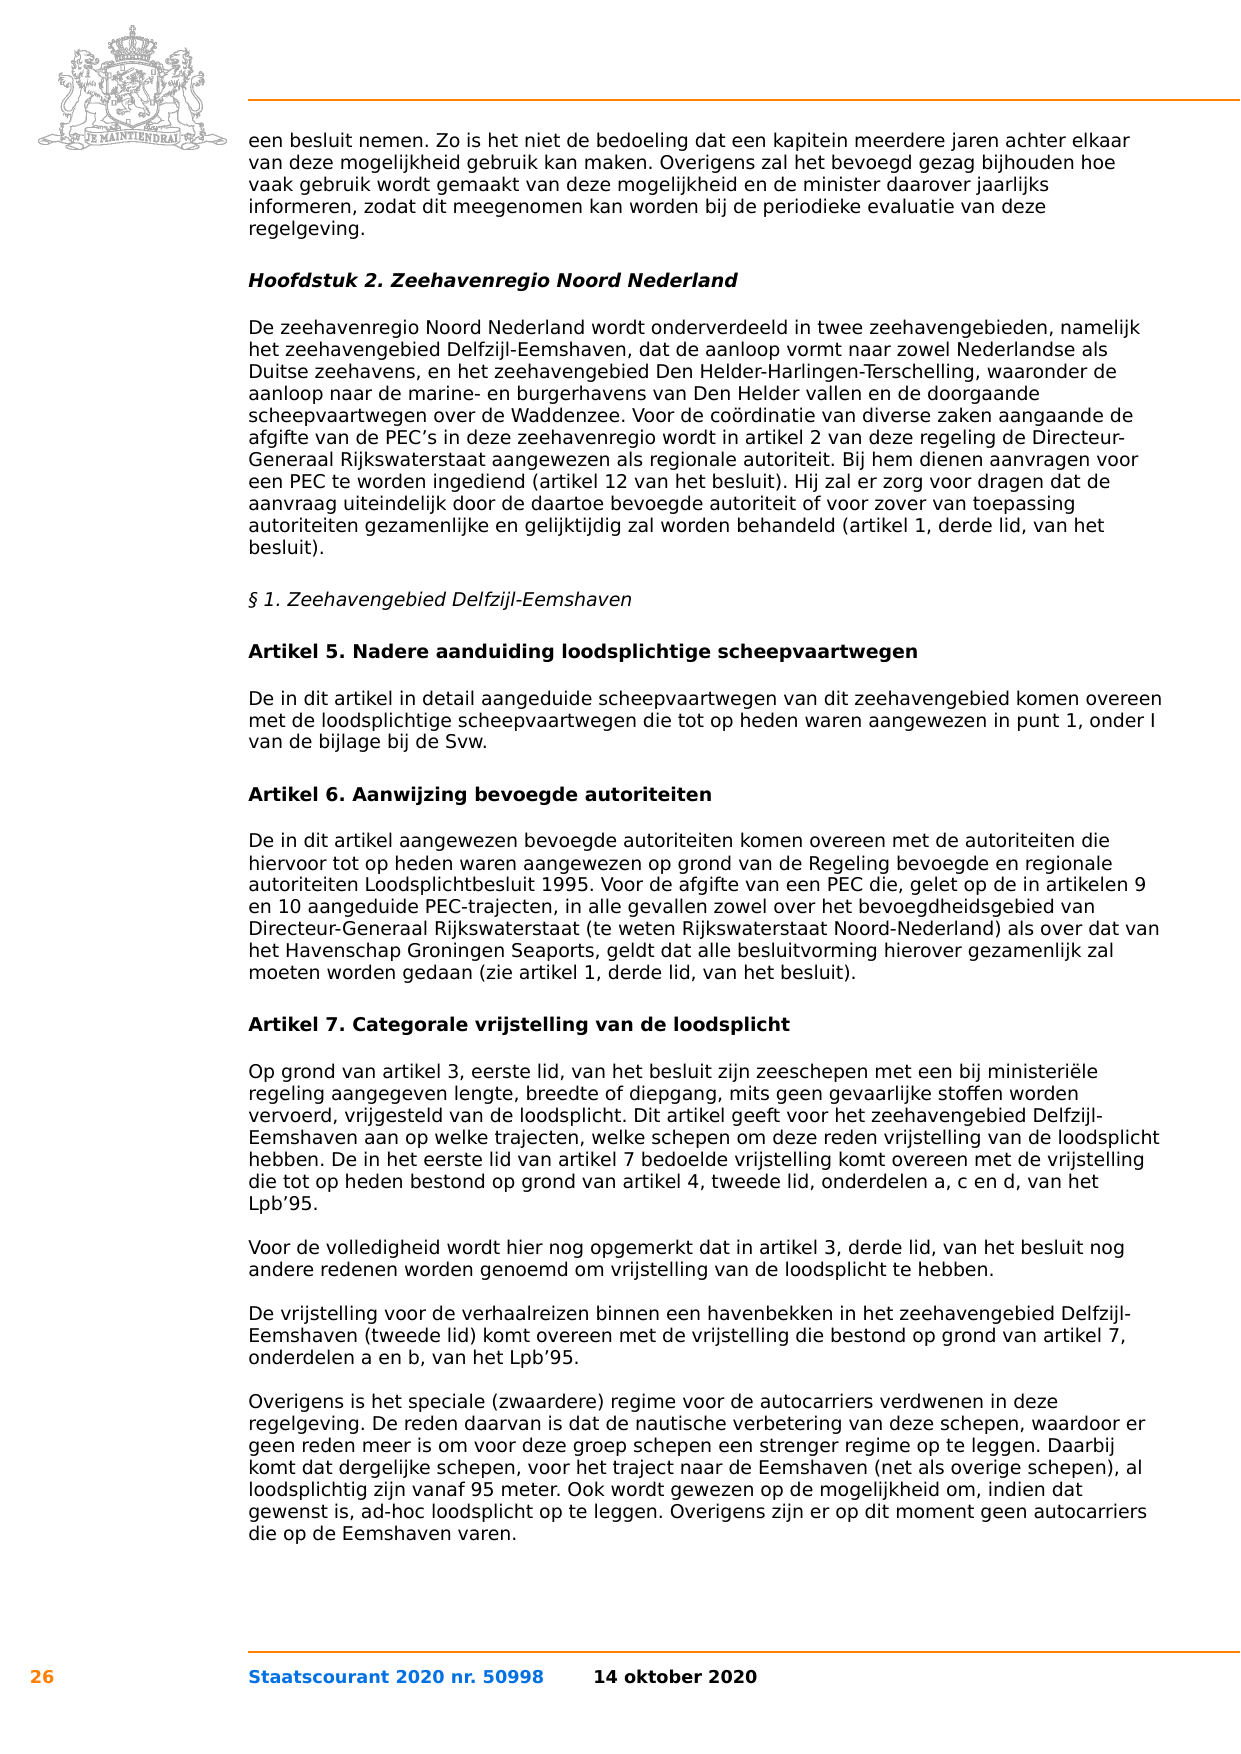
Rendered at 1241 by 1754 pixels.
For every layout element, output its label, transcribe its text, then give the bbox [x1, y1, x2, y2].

subtitle Artikel 7. Categorale vrijstelling van de loodsplicht [248, 1014, 1163, 1036]
text Overigens is het speciale (zwaardere) regime voor de autocarriers verdwenen in deze regelgeving. De reden daarvan is dat de nautische verbetering van deze schepen, waardoor er geen reden meer is om voor deze groep schepen een strenger regime op te leggen. Daarbij komt dat dergelijke schepen, voor het traject naar de Eemshaven (net als overige schepen), al loodsplichtig zijn vanaf 95 meter. Ook wordt gewezen op de mogelijkheid om, indien dat gewenst is, ad-hoc loodsplicht op te leggen. Overigens zijn er op dit moment geen autocarriers die op de Eemshaven varen. [248, 1391, 1163, 1544]
subtitle Artikel 6. Aanwijzing bevoegde autoriteiten [248, 783, 1163, 805]
text een besluit nemen. Zo is het niet de bedoeling dat een kapitein meerdere jaren achter elkaar van deze mogelijkheid gebruik kan maken. Overigens zal het bevoegd gezag bijhouden hoe vaak gebruik wordt gemaakt van deze mogelijkheid en de minister daarover jaarlijks informeren, zodat dit meegenomen kan worden bij de periodieke evaluatie van deze regelgeving. [248, 130, 1163, 240]
subtitle Hoofdstuk 2. Zeehavenregio Noord Nederland [248, 270, 1163, 292]
text De vrijstelling voor de verhaalreizen binnen een havenbekken in het zeehavengebied Delfzijl-Eemshaven (tweede lid) komt overeen met de vrijstelling die bestond op grond van artikel 7, onderdelen a en b, van het Lpb’95. [248, 1303, 1163, 1369]
subtitle § 1. Zeehavengebied Delfzijl-Eemshaven [248, 588, 1163, 611]
text De zeehavenregio Noord Nederland wordt onderverdeeld in twee zeehavengebieden, namelijk het zeehavengebied Delfzijl-Eemshaven, dat de aanloop vormt naar zowel Nederlandse als Duitse zeehavens, en het zeehavengebied Den Helder-Harlingen-Terschelling, waaronder de aanloop naar de marine- en burgerhavens van Den Helder vallen en de doorgaande scheepvaartwegen over de Waddenzee. Voor de coördinatie van diverse zaken aangaande de afgifte van de PEC’s in deze zeehavenregio wordt in artikel 2 van deze regeling de Directeur-Generaal Rijkswaterstaat aangewezen als regionale autoriteit. Bij hem dienen aanvragen voor een PEC te worden ingediend (artikel 12 van het besluit). Hij zal er zorg voor dragen dat de aanvraag uiteindelijk door de daartoe bevoegde autoriteit of voor zover van toepassing autoriteiten gezamenlijke en gelijktijdig zal worden behandeld (artikel 1, derde lid, van het besluit). [248, 317, 1163, 558]
text De in dit artikel in detail aangeduide scheepvaartwegen van dit zeehavengebied komen overeen met de loodsplichtige scheepvaartwegen die tot op heden waren aangewezen in punt 1, onder I van de bijlage bij de Svw. [248, 687, 1163, 753]
subtitle Artikel 5. Nadere aanduiding loodsplichtige scheepvaartwegen [248, 641, 1163, 662]
text De in dit artikel aangewezen bevoegde autoriteiten komen overeen met de autoriteiten die hiervoor tot op heden waren aangewezen op grond van de Regeling bevoegde en regionale autoriteiten Loodsplichtbesluit 1995. Voor de afgifte van een PEC die, gelet op de in artikelen 9 en 10 aangeduide PEC-trajecten, in alle gevallen zowel over het bevoegdheidsgebied van Directeur-Generaal Rijkswaterstaat (te weten Rijkswaterstaat Noord-Nederland) als over dat van het Havenschap Groningen Seaports, geldt dat alle besluitvorming hierover gezamenlijk zal moeten worden gedaan (zie artikel 1, derde lid, van het besluit). [248, 830, 1163, 984]
text Op grond van artikel 3, eerste lid, van het besluit zijn zeeschepen met een bij ministeriële regeling aangegeven lengte, breedte of diepgang, mits geen gevaarlijke stoffen worden vervoerd, vrijgesteld van de loodsplicht. Dit artikel geeft voor het zeehavengebied Delfzijl-Eemshaven aan op welke trajecten, welke schepen om deze reden vrijstelling van de loodsplicht hebben. De in het eerste lid van artikel 7 bedoelde vrijstelling komt overeen met de vrijstelling die tot op heden bestond op grond van artikel 4, tweede lid, onderdelen a, c en d, van het Lpb’95. [248, 1061, 1163, 1215]
text Voor de volledigheid wordt hier nog opgemerkt dat in artikel 3, derde lid, van het besluit nog andere redenen worden genoemd om vrijstelling van de loodsplicht te hebben. [248, 1237, 1163, 1281]
picture [38, 25, 227, 150]
